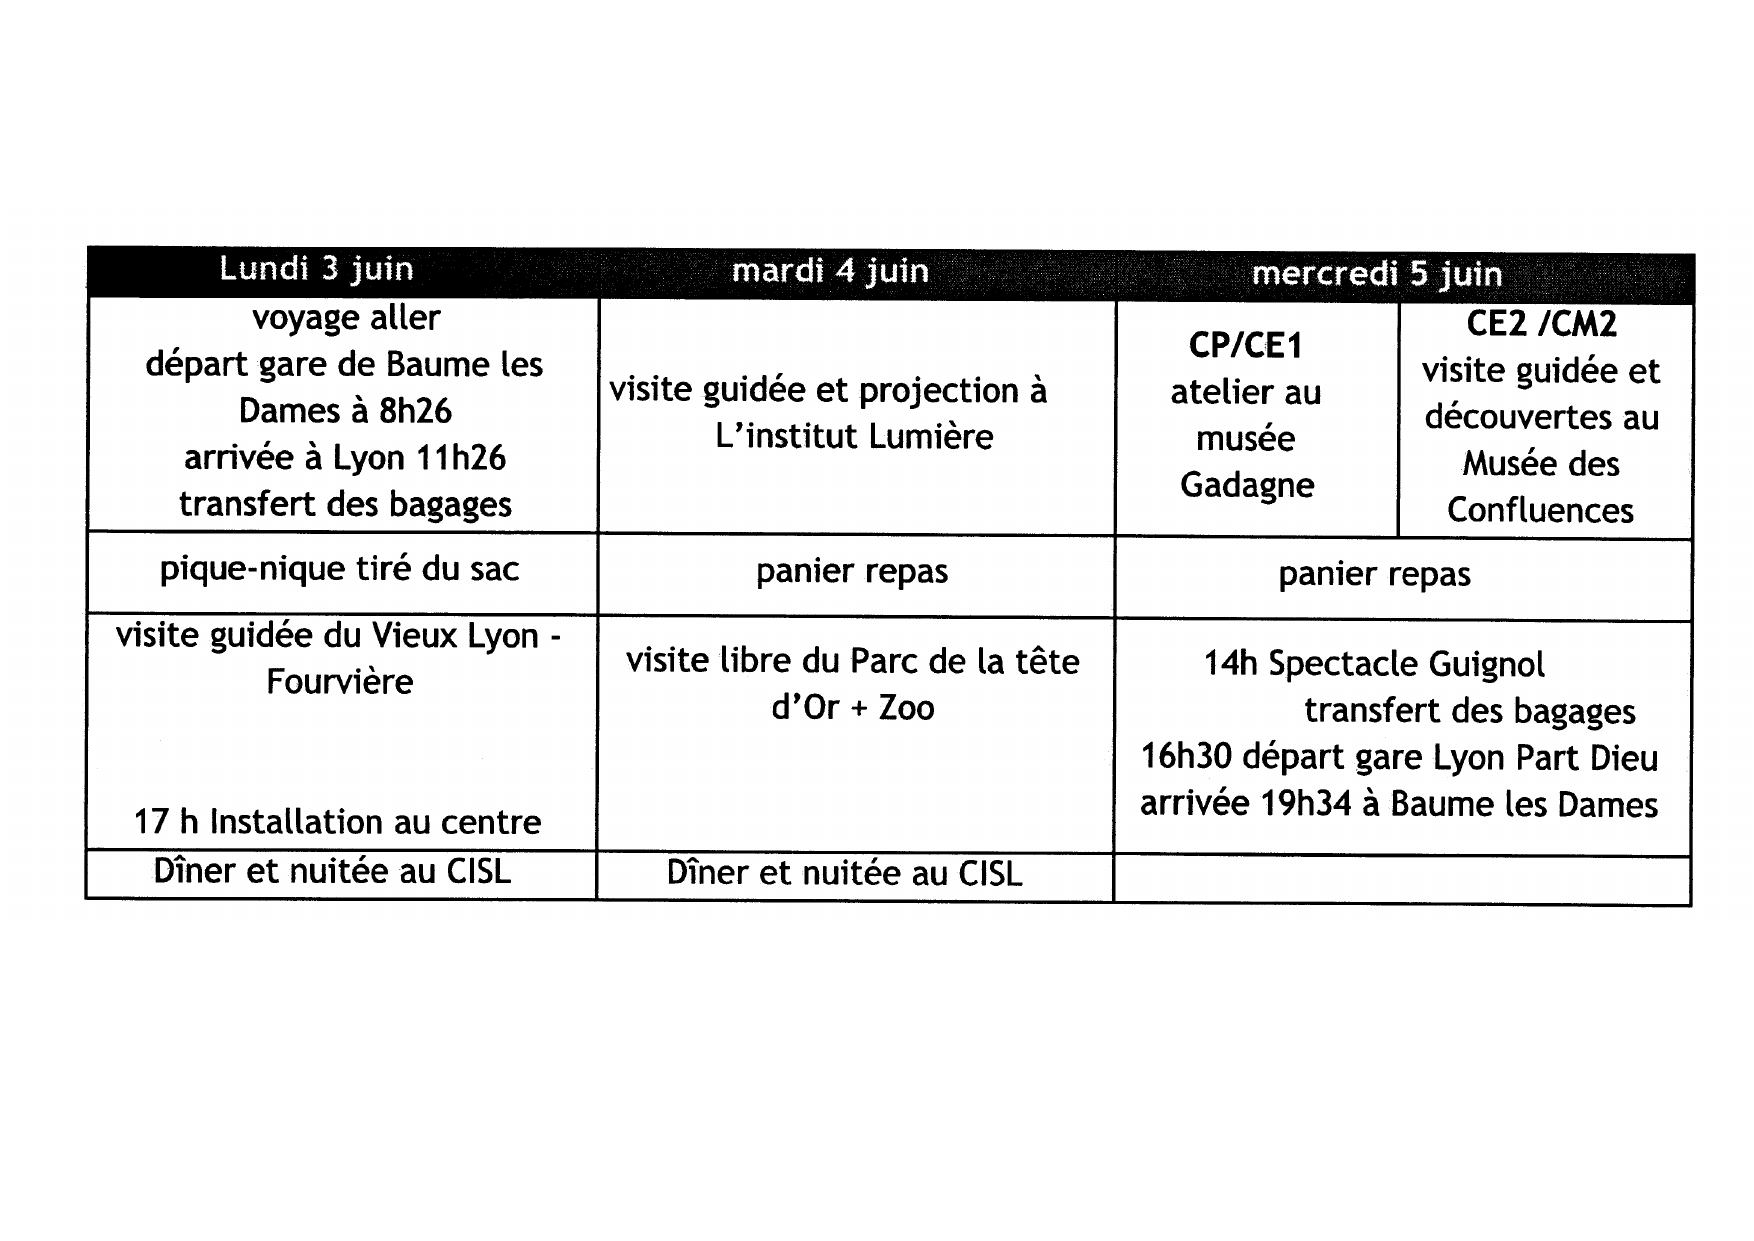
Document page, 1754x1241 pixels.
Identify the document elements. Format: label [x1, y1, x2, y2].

picture [0, 209, 1754, 925]
